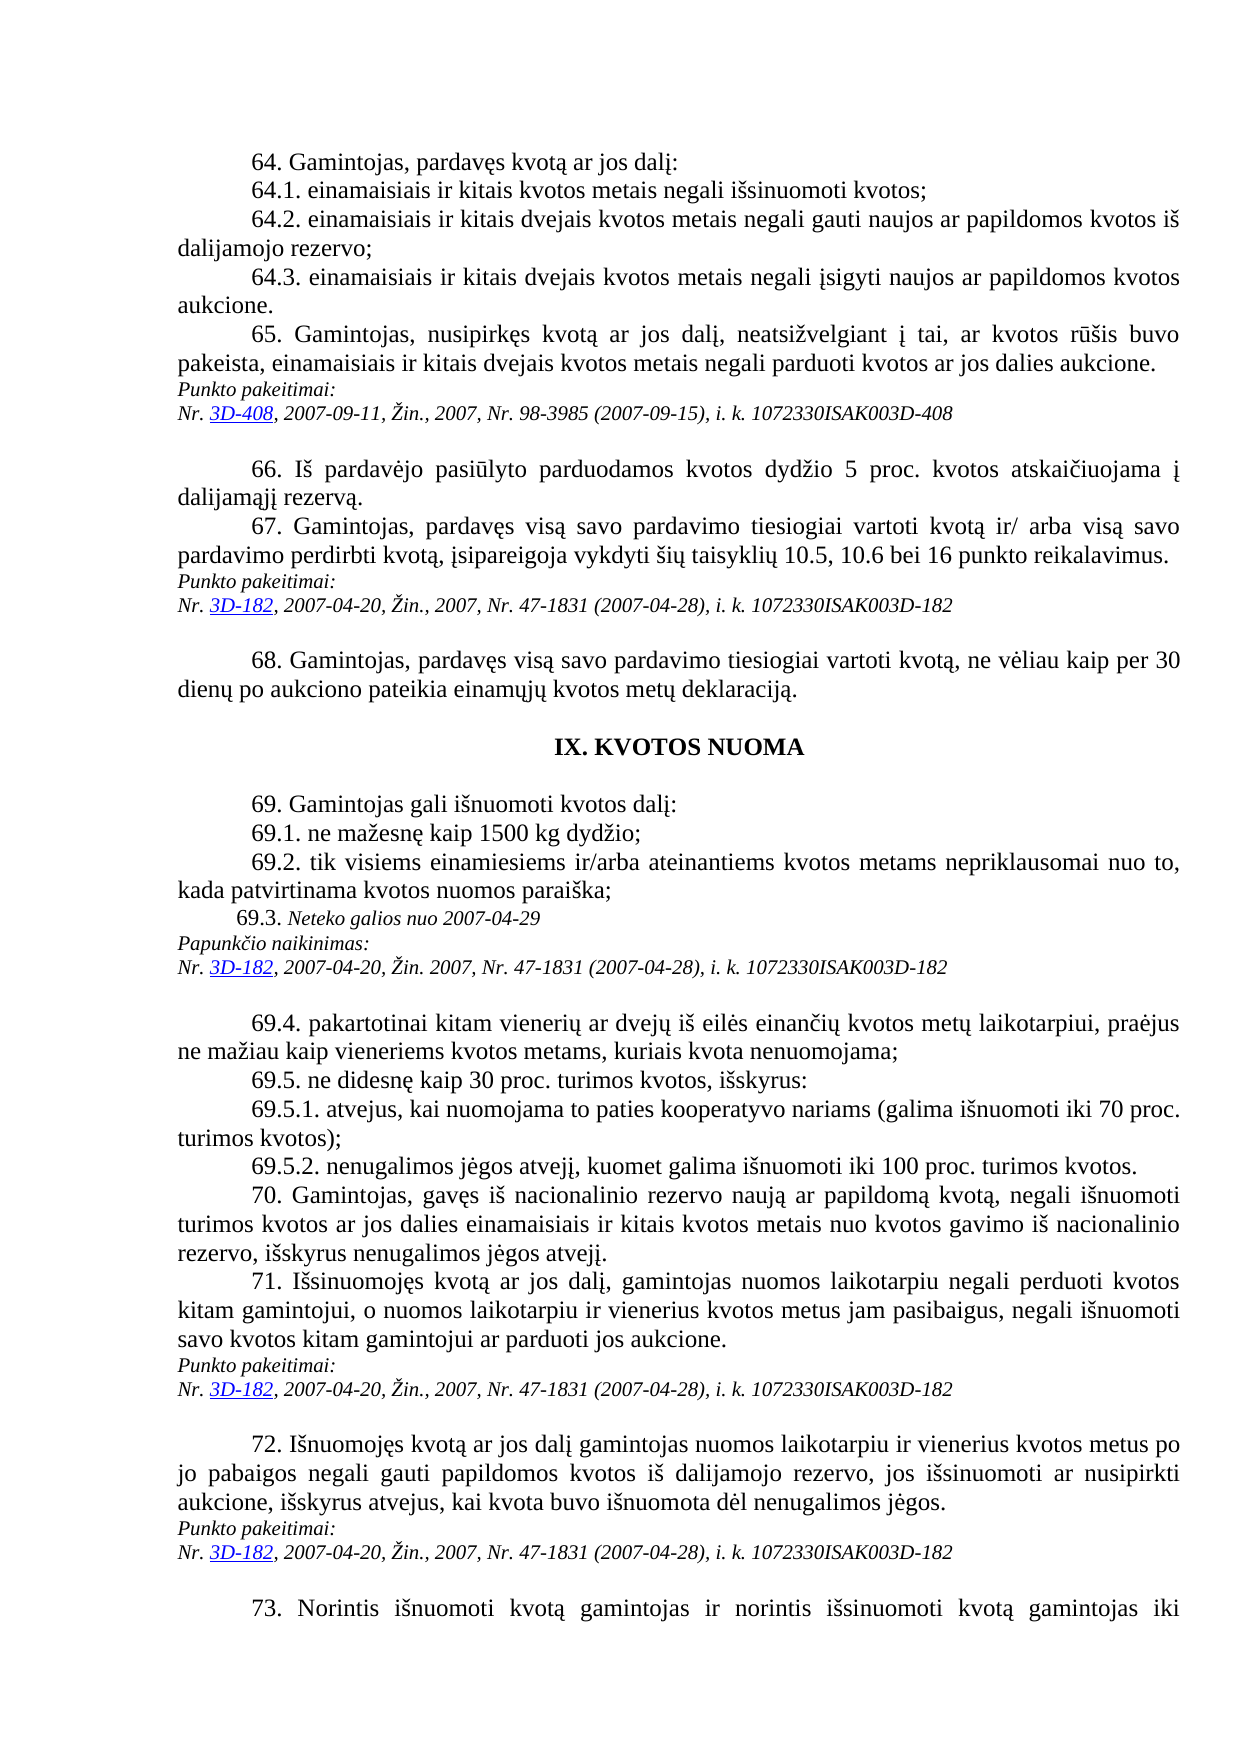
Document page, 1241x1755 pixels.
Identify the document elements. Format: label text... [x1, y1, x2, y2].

text 68. Gamintojas, pardavęs visą savo pardavimo tiesiogiai vartoti kvotą, ne vėliau kaip per 30 dienų po aukciono pateikia einamųjų kvotos metų deklaraciją. [177, 646, 1181, 703]
text Nr. 3D-182, 2007-04-20, Žin., 2007, Nr. 47-1831 (2007-04-28), i. k. 1072330ISAK003D-182 [177, 593, 1181, 617]
text 66. Iš pardavėjo pasiūlyto parduodamos kvotos dydžio 5 proc. kvotos atskaičiuojama į dalijamąjį rezervą. [177, 454, 1181, 511]
text 69.1. ne mažesnę kaip 1500 kg dydžio; [177, 818, 1181, 847]
text Punkto pakeitimai: [177, 1516, 1181, 1540]
text 69.5.2. nenugalimos jėgos atvejį, kuomet galima išnuomoti iki 100 proc. turimos kvotos. [177, 1151, 1181, 1180]
text 64.3. einamaisiais ir kitais dvejais kvotos metais negali įsigyti naujos ar papildomos kvotos aukcione. [177, 262, 1181, 319]
text 64. Gamintojas, pardavęs kvotą ar jos dalį: [177, 147, 1181, 176]
text Punkto pakeitimai: [177, 569, 1181, 593]
text 72. Išnuomojęs kvotą ar jos dalį gamintojas nuomos laikotarpiu ir vienerius kvotos metus po jo pabaigos negali gauti papildomos kvotos iš dalijamojo rezervo, jos išsinuomoti ar nusipirkti aukcione, išskyrus atvejus, kai kvota buvo išnuomota dėl nenugalimos jėgos. [177, 1429, 1181, 1516]
text Punkto pakeitimai: [177, 377, 1181, 401]
text 70. Gamintojas, gavęs iš nacionalinio rezervo naują ar papildomą kvotą, negali išnuomoti turimos kvotos ar jos dalies einamaisiais ir kitais kvotos metais nuo kvotos gavimo iš nacionalinio rezervo, išskyrus nenugalimos jėgos atvejį. [177, 1180, 1181, 1266]
text 69.5. ne didesnę kaip 30 proc. turimos kvotos, išskyrus: [177, 1065, 1181, 1094]
text 69. Gamintojas gali išnuomoti kvotos dalį: [177, 789, 1181, 818]
text Nr. 3D-182, 2007-04-20, Žin., 2007, Nr. 47-1831 (2007-04-28), i. k. 1072330ISAK003D-182 [177, 1540, 1181, 1564]
text 69.2. tik visiems einamiesiems ir/arba ateinantiems kvotos metams nepriklausomai nuo to, kada patvirtinama kvotos nuomos paraiška; [177, 847, 1181, 904]
text 69.4. pakartotinai kitam vienerių ar dvejų iš eilės einančių kvotos metų laikotarpiui, praėjus ne mažiau kaip vieneriems kvotos metams, kuriais kvota nenuomojama; [177, 1008, 1181, 1065]
text 73. Norintis išnuomoti kvotą gamintojas ir norintis išsinuomoti kvotą gamintojas iki [177, 1593, 1181, 1621]
text Punkto pakeitimai: [177, 1353, 1181, 1377]
text 69.5.1. atvejus, kai nuomojama to paties kooperatyvo nariams (galima išnuomoti iki 70 proc. turimos kvotos); [177, 1094, 1181, 1151]
text 64.2. einamaisiais ir kitais dvejais kvotos metais negali gauti naujos ar papildomos kvotos iš dalijamojo rezervo; [177, 204, 1181, 262]
text 71. Išsinuomojęs kvotą ar jos dalį, gamintojas nuomos laikotarpiu negali perduoti kvotos kitam gamintojui, o nuomos laikotarpiu ir vienerius kvotos metus jam pasibaigus, negali išnuomoti savo kvotos kitam gamintojui ar parduoti jos aukcione. [177, 1266, 1181, 1353]
text Nr. 3D-408, 2007-09-11, Žin., 2007, Nr. 98-3985 (2007-09-15), i. k. 1072330ISAK003D-408 [177, 401, 1181, 425]
text Papunkčio naikinimas: [177, 931, 1181, 955]
text IX. KVOTOS NUOMA [177, 732, 1181, 761]
text Nr. 3D-182, 2007-04-20, Žin., 2007, Nr. 47-1831 (2007-04-28), i. k. 1072330ISAK003D-182 [177, 1377, 1181, 1401]
text Nr. 3D-182, 2007-04-20, Žin. 2007, Nr. 47-1831 (2007-04-28), i. k. 1072330ISAK003D-182 [177, 955, 1181, 979]
text 65. Gamintojas, nusipirkęs kvotą ar jos dalį, neatsižvelgiant į tai, ar kvotos rūšis buvo pakeista, einamaisiais ir kitais dvejais kvotos metais negali parduoti kvotos ar jos dalies aukcione. [177, 319, 1181, 377]
text 69.3. Neteko galios nuo 2007-04-29 [177, 904, 1181, 931]
text 64.1. einamaisiais ir kitais kvotos metais negali išsinuomoti kvotos; [177, 176, 1181, 204]
text 67. Gamintojas, pardavęs visą savo pardavimo tiesiogiai vartoti kvotą ir/ arba visą savo pardavimo perdirbti kvotą, įsipareigoja vykdyti šių taisyklių 10.5, 10.6 bei 16 punkto reikalavimus. [177, 511, 1181, 569]
